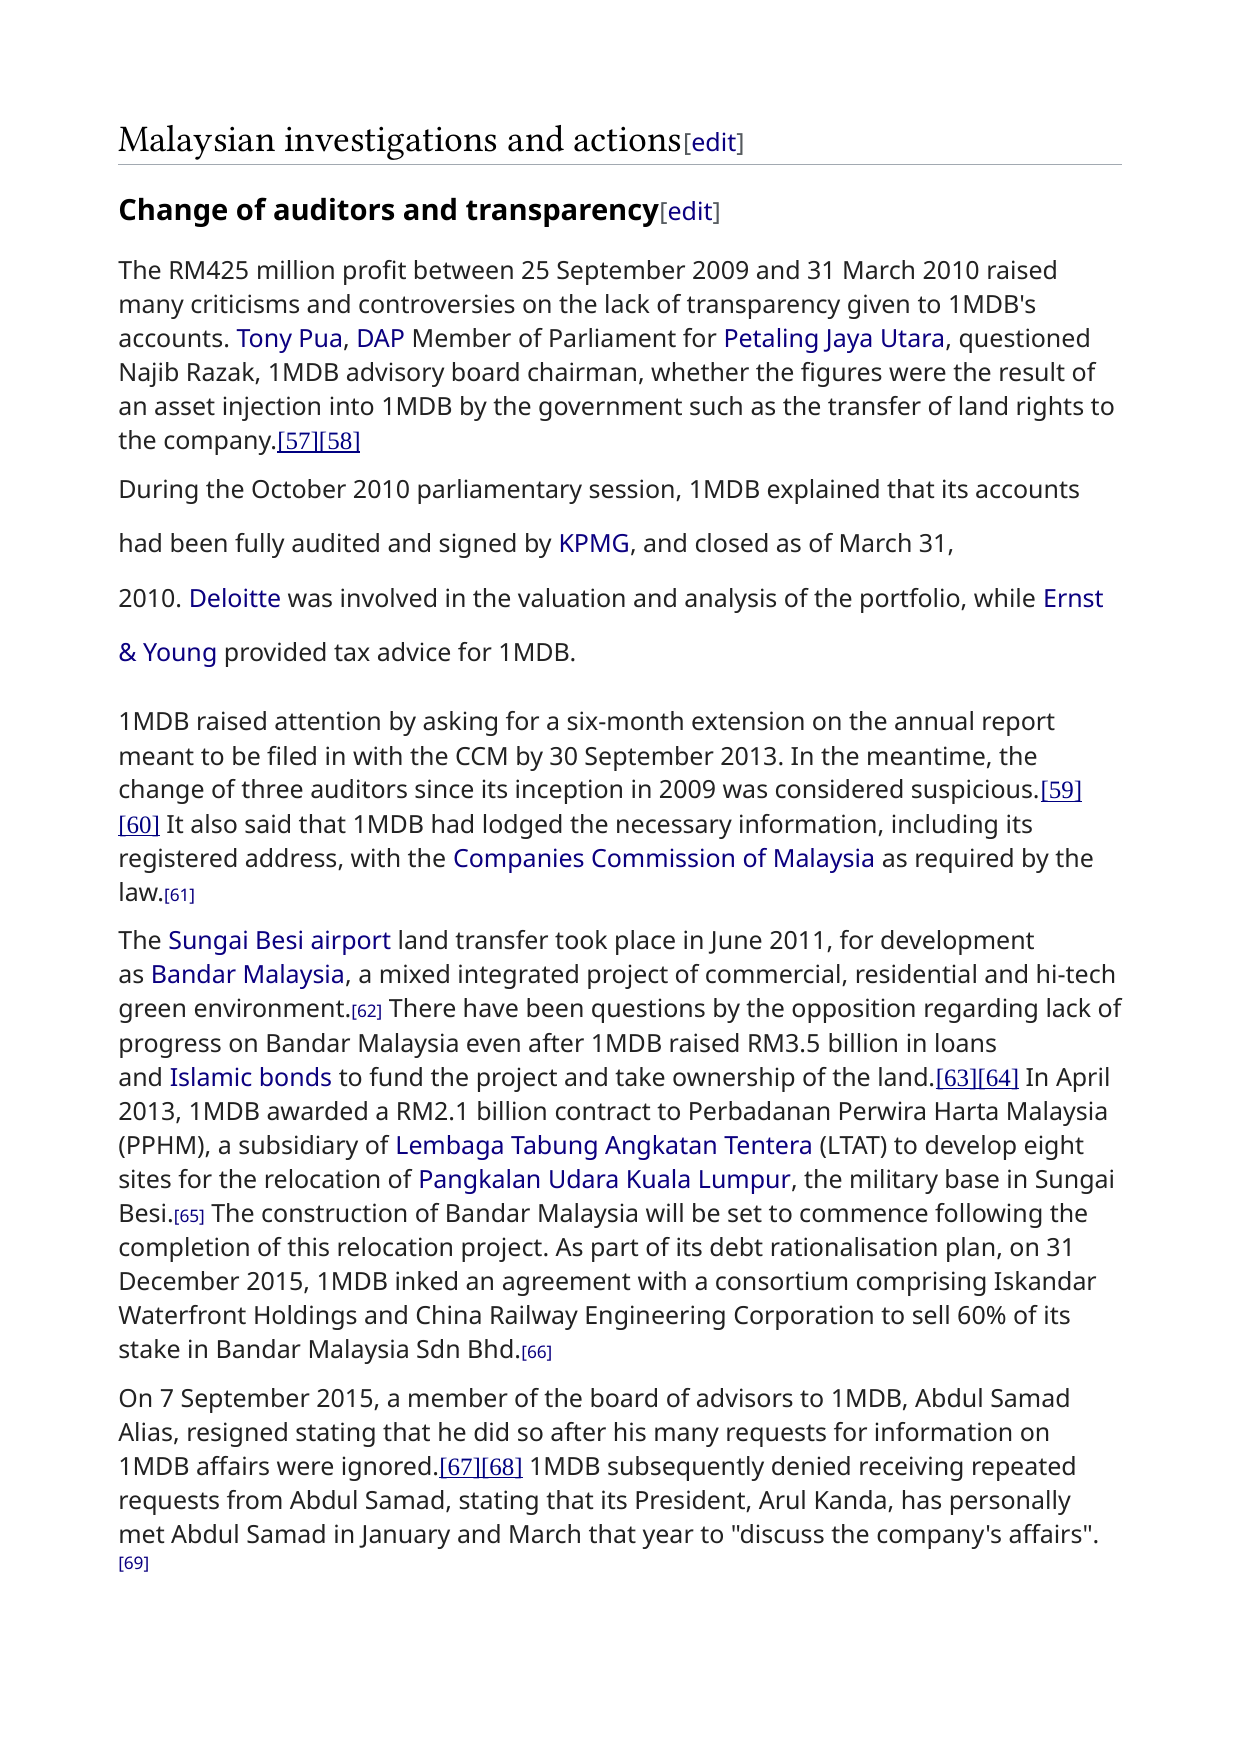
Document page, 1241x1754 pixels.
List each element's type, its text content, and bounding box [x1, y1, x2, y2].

text On 7 September 2015, a member of the board of advisors to 1MDB, Abdul Samad Alias, resigned stating that he did so after his many requests for information on 1MDB affairs were ignored.[67][68] 1MDB subsequently denied receiving repeated requests from Abdul Samad, stating that its President, Arul Kanda, has personally met Abdul Samad in January and March that year to "discuss the company's affairs".[69] [118, 1380, 1122, 1574]
subtitle Change of auditors and transparency[edit] [118, 189, 1122, 229]
text The Sungai Besi airport land transfer took place in June 2011, for development as Bandar Malaysia, a mixed integrated project of commercial, residential and hi-tech green environment.[62] There have been questions by the opposition regarding lack of progress on Bandar Malaysia even after 1MDB raised RM3.5 billion in loans and Islamic bonds to fund the project and take ownership of the land.[63][64] In April 2013, 1MDB awarded a RM2.1 billion contract to Perbadanan Perwira Harta Malaysia (PPHM), a subsidiary of Lembaga Tabung Angkatan Tentera (LTAT) to develop eight sites for the relocation of Pangkalan Udara Kuala Lumpur, the military base in Sungai Besi.[65] The construction of Bandar Malaysia will be set to commence following the completion of this relocation project. As part of its debt rationalisation plan, on 31 December 2015, 1MDB inked an agreement with a consortium comprising Iskandar Waterfront Holdings and China Railway Engineering Corporation to sell 60% of its stake in Bandar Malaysia Sdn Bhd.[66] [118, 923, 1122, 1366]
text During the October 2010 parliamentary session, 1MDB explained that its accounts had been fully audited and signed by KPMG, and closed as of March 31, 2010. Deloitte was involved in the valuation and analysis of the portfolio, while Ernst & Young provided tax advice for 1MDB. [118, 472, 1122, 669]
text 1MDB raised attention by asking for a six-month extension on the annual report meant to be filed in with the CCM by 30 September 2013. In the meantime, the change of three auditors since its inception in 2009 was considered suspicious.[59][60] It also said that 1MDB had lodged the necessary information, including its registered address, with the Companies Commission of Malaysia as required by the law.[61] [118, 704, 1122, 908]
text The RM425 million profit between 25 September 2009 and 31 March 2010 raised many criticisms and controversies on the lack of transparency given to 1MDB's accounts. Tony Pua, DAP Member of Parliament for Petaling Jaya Utara, questioned Najib Razak, 1MDB advisory board chairman, whether the figures were the result of an asset injection into 1MDB by the government such as the transfer of land rights to the company.[57][58] [118, 253, 1122, 457]
subtitle Malaysian investigations and actions[edit] [118, 118, 1122, 164]
